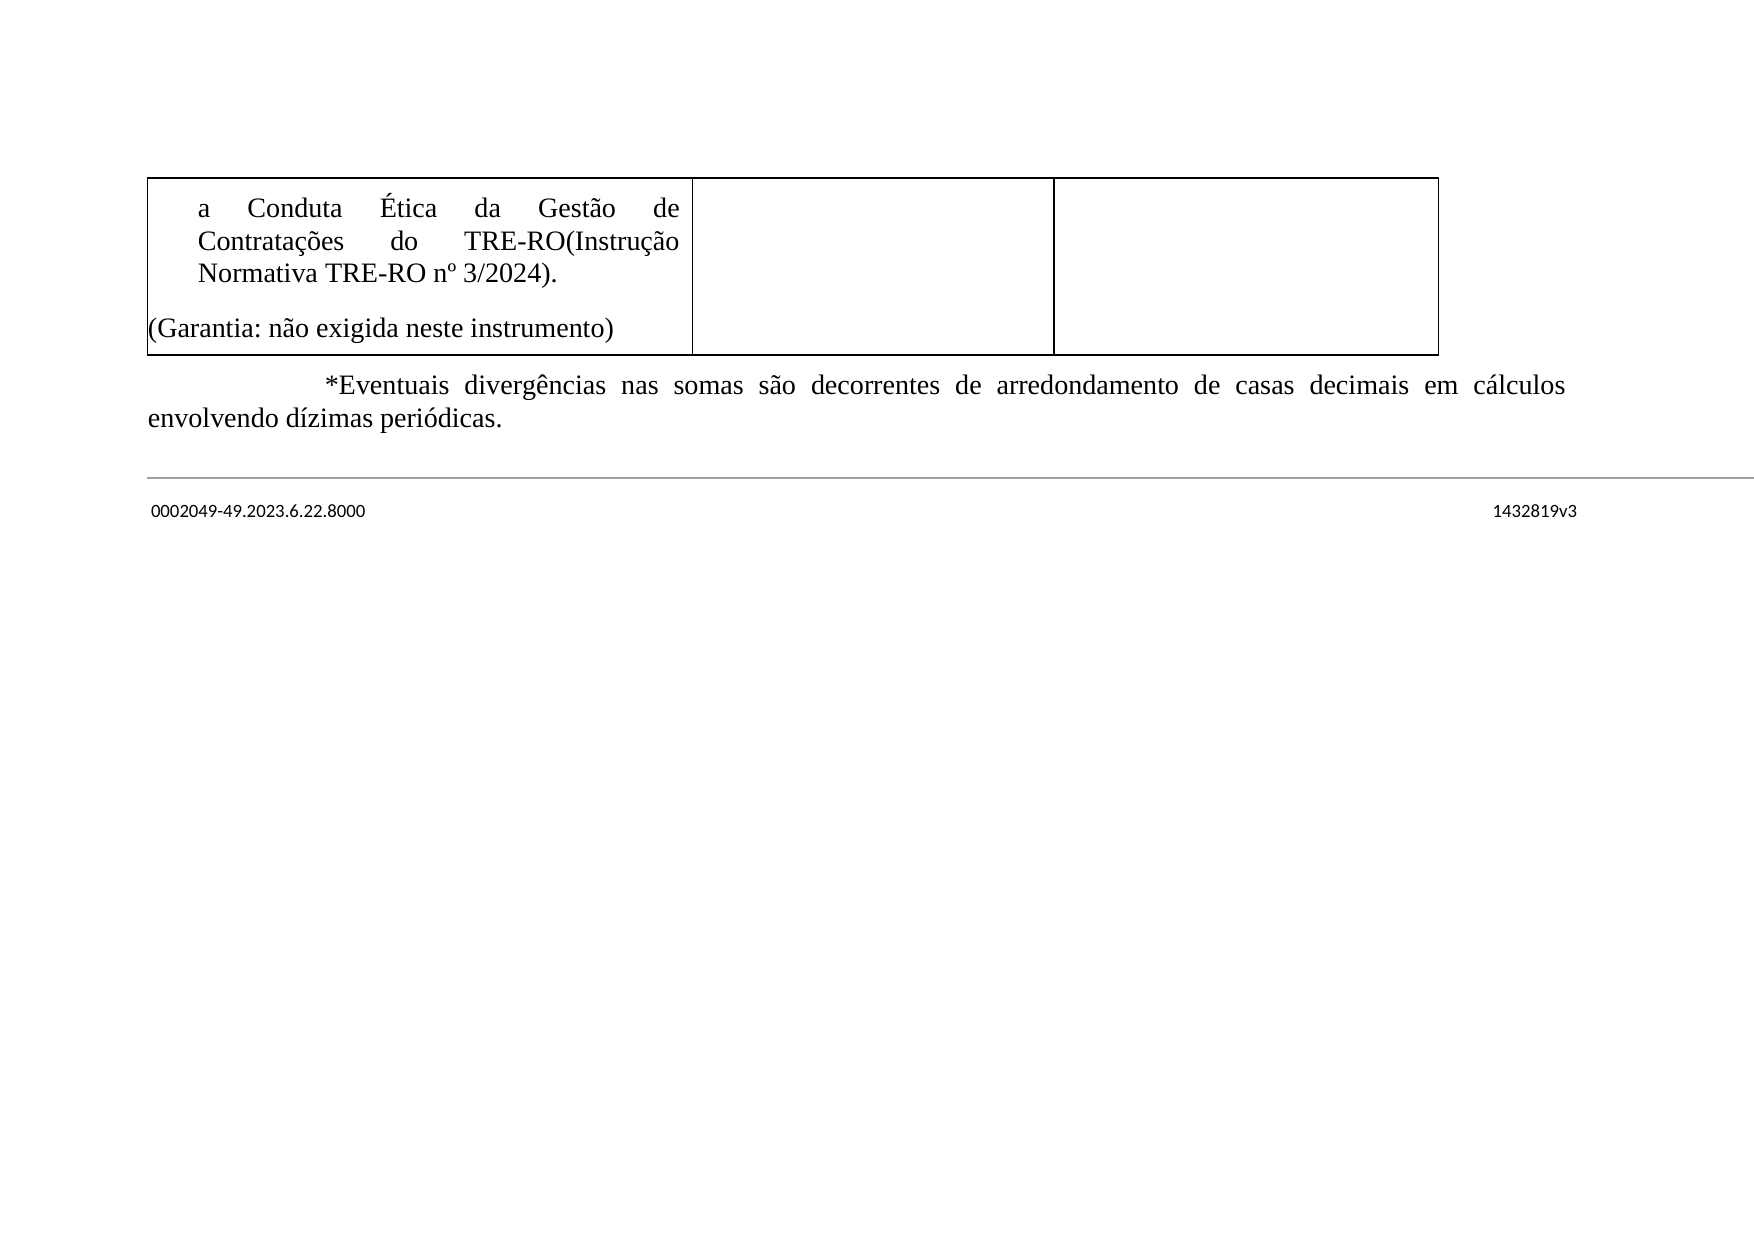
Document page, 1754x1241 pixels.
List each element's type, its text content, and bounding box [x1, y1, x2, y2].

table_cell - [1055, 179, 1438, 354]
table_header 0002049-49.2023.6.22.8000 [148, 496, 864, 543]
table_cell [693, 179, 1053, 354]
text *Eventuais divergências nas somas são decorrentes de arredondamento de casas decimais em cálculos envolvendo dízimas periódicas. [148, 368, 1567, 433]
table_header 1432819v3 [864, 496, 1580, 543]
table_cell a Conduta Ética da Gestão de Contratações do TRE-RO(Instrução Normativa TRE-RO nº 3/2024). (Garantia: não exigida neste instrumento) [148, 179, 692, 354]
